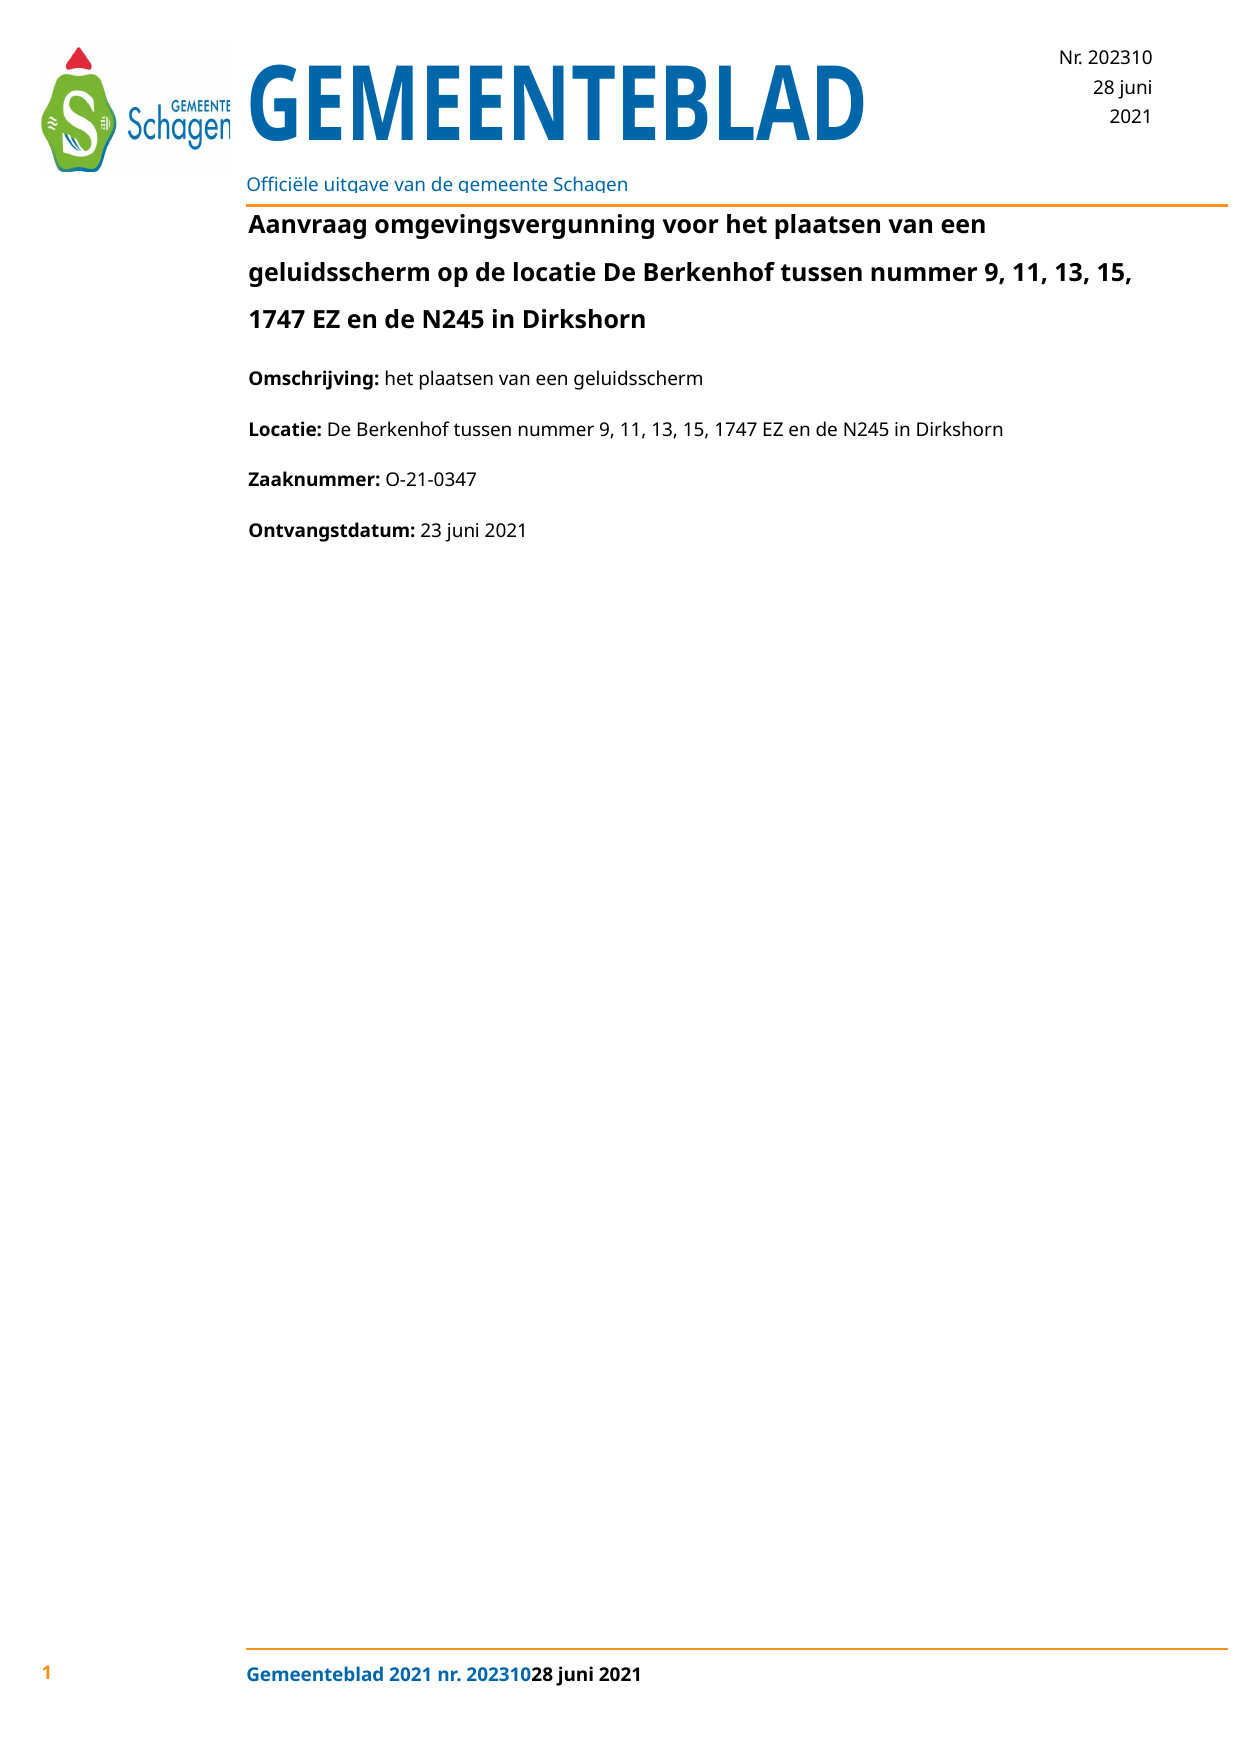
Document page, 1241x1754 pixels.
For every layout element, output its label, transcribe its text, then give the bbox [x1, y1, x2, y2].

text Ontvangstdatum: 23 juni 2021 [248, 517, 1152, 542]
text Zaaknummer: O-21-0347 [248, 466, 1152, 492]
text Locatie: De Berkenhof tussen nummer 9, 11, 13, 15, 1747 EZ en de N245 in Dirkshorn [248, 416, 1152, 442]
text Aanvraag omgevingsvergunning voor het plaatsen van een geluidsscherm op de locatie De Berkenhof tussen nummer 9, 11, 13, 15, 1747 EZ en de N245 in Dirkshorn [248, 207, 1152, 336]
picture [41, 47, 231, 172]
text Omschrijving: het plaatsen van een geluidsscherm [248, 366, 1152, 391]
